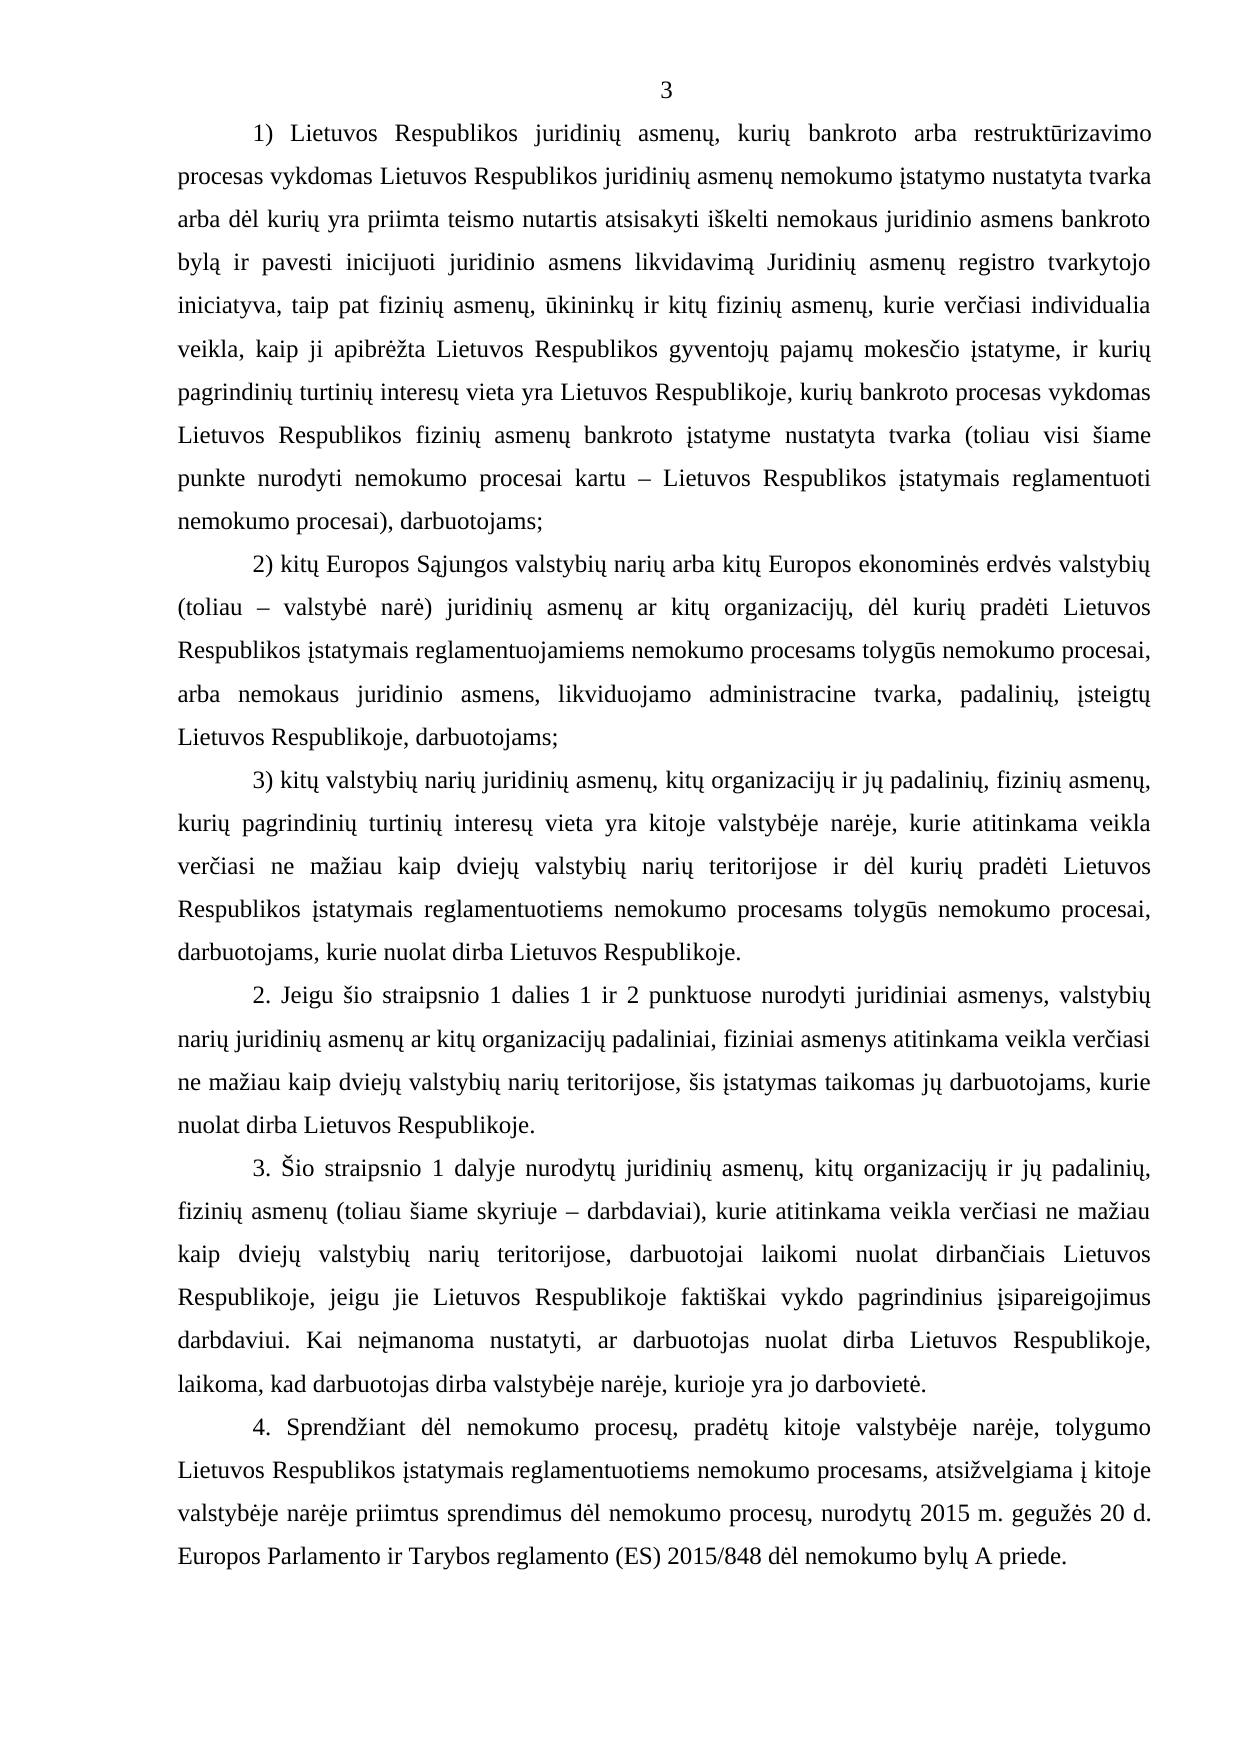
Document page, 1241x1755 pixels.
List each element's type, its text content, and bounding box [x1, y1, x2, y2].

text 2) kitų Europos Sąjungos valstybių narių arba kitų Europos ekonominės erdvės valstybių (toliau – valstybė narė) juridinių asmenų ar kitų organizacijų, dėl kurių pradėti Lietuvos Respublikos įstatymais reglamentuojamiems nemokumo procesams tolygūs nemokumo procesai, arba nemokaus juridinio asmens, likviduojamo administracine tvarka, padalinių, įsteigtų Lietuvos Respublikoje, darbuotojams; [177, 549, 1152, 751]
text 2. Jeigu šio straipsnio 1 dalies 1 ir 2 punktuose nurodyti juridiniai asmenys, valstybių narių juridinių asmenų ar kitų organizacijų padaliniai, fiziniai asmenys atitinkama veikla verčiasi ne mažiau kaip dviejų valstybių narių teritorijose, šis įstatymas taikomas jų darbuotojams, kurie nuolat dirba Lietuvos Respublikoje. [177, 981, 1152, 1139]
text 3) kitų valstybių narių juridinių asmenų, kitų organizacijų ir jų padalinių, fizinių asmenų, kurių pagrindinių turtinių interesų vieta yra kitoje valstybėje narėje, kurie atitinkama veikla verčiasi ne mažiau kaip dviejų valstybių narių teritorijose ir dėl kurių pradėti Lietuvos Respublikos įstatymais reglamentuotiems nemokumo procesams tolygūs nemokumo procesai, darbuotojams, kurie nuolat dirba Lietuvos Respublikoje. [177, 765, 1152, 966]
text 3. Šio straipsnio 1 dalyje nurodytų juridinių asmenų, kitų organizacijų ir jų padalinių, fizinių asmenų (toliau šiame skyriuje – darbdaviai), kurie atitinkama veikla verčiasi ne mažiau kaip dviejų valstybių narių teritorijose, darbuotojai laikomi nuolat dirbančiais Lietuvos Respublikoje, jeigu jie Lietuvos Respublikoje faktiškai vykdo pagrindinius įsipareigojimus darbdaviui. Kai neįmanoma nustatyti, ar darbuotojas nuolat dirba Lietuvos Respublikoje, laikoma, kad darbuotojas dirba valstybėje narėje, kurioje yra jo darbovietė. [177, 1153, 1152, 1397]
text 4. Sprendžiant dėl nemokumo procesų, pradėtų kitoje valstybėje narėje, tolygumo Lietuvos Respublikos įstatymais reglamentuotiems nemokumo procesams, atsižvelgiama į kitoje valstybėje narėje priimtus sprendimus dėl nemokumo procesų, nurodytų 2015 m. gegužės 20 d. Europos Parlamento ir Tarybos reglamento (ES) 2015/848 dėl nemokumo bylų A priede. [177, 1412, 1152, 1570]
text 1) Lietuvos Respublikos juridinių asmenų, kurių bankroto arba restruktūrizavimo procesas vykdomas Lietuvos Respublikos juridinių asmenų nemokumo įstatymo nustatyta tvarka arba dėl kurių yra priimta teismo nutartis atsisakyti iškelti nemokaus juridinio asmens bankroto bylą ir pavesti inicijuoti juridinio asmens likvidavimą Juridinių asmenų registro tvarkytojo iniciatyva, taip pat fizinių asmenų, ūkininkų ir kitų fizinių asmenų, kurie verčiasi individualia veikla, kaip ji apibrėžta Lietuvos Respublikos gyventojų pajamų mokesčio įstatyme, ir kurių pagrindinių turtinių interesų vieta yra Lietuvos Respublikoje, kurių bankroto procesas vykdomas Lietuvos Respublikos fizinių asmenų bankroto įstatyme nustatyta tvarka (toliau visi šiame punkte nurodyti nemokumo procesai kartu – Lietuvos Respublikos įstatymais reglamentuoti nemokumo procesai), darbuotojams; [177, 118, 1152, 535]
